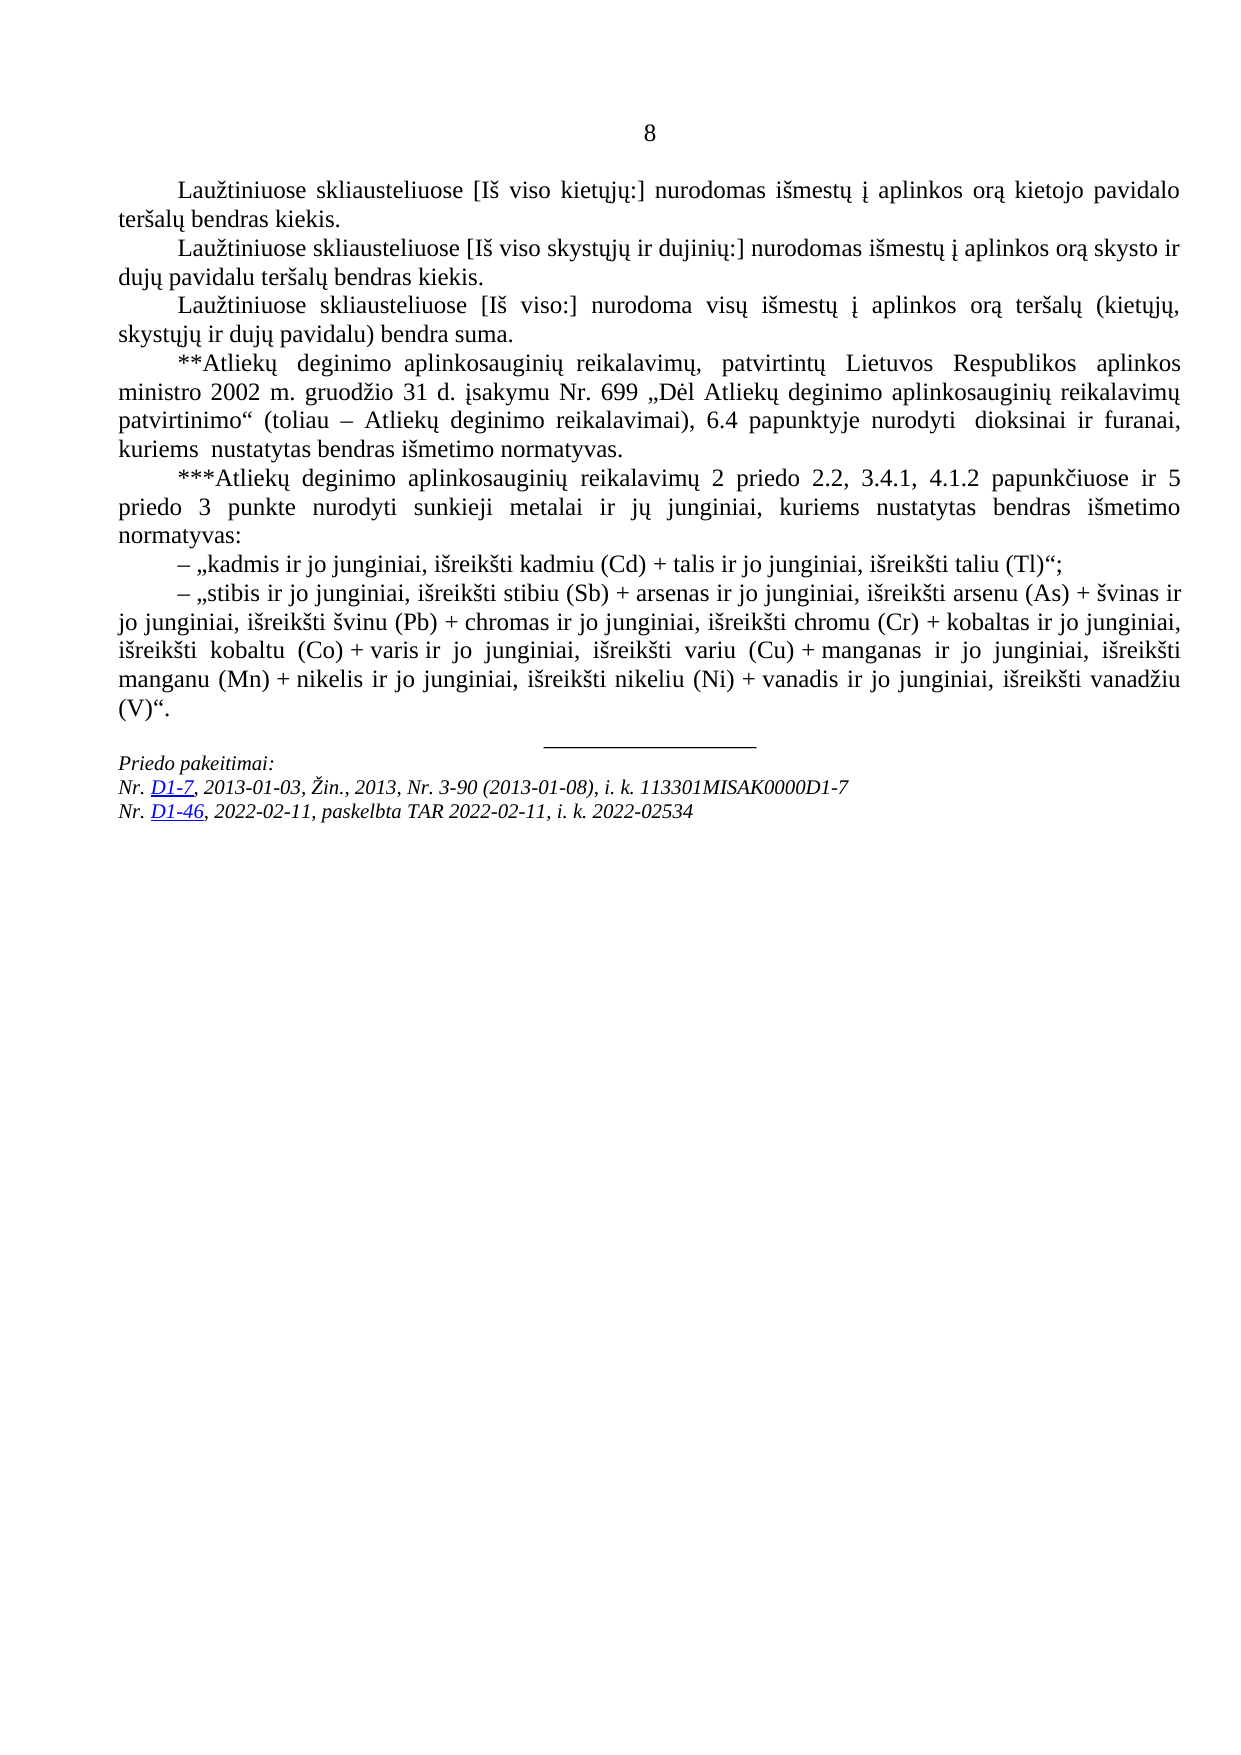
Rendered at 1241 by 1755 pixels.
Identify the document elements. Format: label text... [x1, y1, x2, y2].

text ***Atliekų deginimo aplinkosauginių reikalavimų 2 priedo 2.2, 3.4.1, 4.1.2 papunkčiuose ir 5 priedo 3 punkte nurodyti sunkieji metalai ir jų junginiai, kuriems nustatytas bendras išmetimo normatyvas: [118, 463, 1181, 549]
text Priedo pakeitimai: [118, 751, 1181, 775]
text Laužtiniuose skliausteliuose [Iš viso:] nurodoma visų išmestų į aplinkos orą teršalų (kietųjų, skystųjų ir dujų pavidalu) bendra suma. [118, 291, 1181, 348]
text **Atliekų deginimo aplinkosauginių reikalavimų, patvirtintų Lietuvos Respublikos aplinkos ministro 2002 m. gruodžio 31 d. įsakymu Nr. 699 „Dėl Atliekų deginimo aplinkosauginių reikalavimų patvirtinimo“ (toliau – Atliekų deginimo reikalavimai), 6.4 papunktyje nurodyti dioksinai ir furanai, kuriems nustatytas bendras išmetimo normatyvas. [118, 348, 1181, 463]
text Nr. D1-46, 2022-02-11, paskelbta TAR 2022-02-11, i. k. 2022-02534 [118, 799, 1181, 823]
text – „stibis ir jo junginiai, išreikšti stibiu (Sb) + arsenas ir jo junginiai, išreikšti arsenu (As) + švinas ir jo junginiai, išreikšti švinu (Pb) + chromas ir jo junginiai, išreikšti chromu (Cr) + kobaltas ir jo junginiai, išreikšti kobaltu (Co) + varis ir jo junginiai, išreikšti variu (Cu) + manganas ir jo junginiai, išreikšti manganu (Mn) + nikelis ir jo junginiai, išreikšti nikeliu (Ni) + vanadis ir jo junginiai, išreikšti vanadžiu (V)“. [118, 578, 1181, 722]
text – „kadmis ir jo junginiai, išreikšti kadmiu (Cd) + talis ir jo junginiai, išreikšti taliu (Tl)“; [118, 549, 1181, 578]
text _________________ [118, 722, 1181, 751]
text Laužtiniuose skliausteliuose [Iš viso skystųjų ir dujinių:] nurodomas išmestų į aplinkos orą skysto ir dujų pavidalu teršalų bendras kiekis. [118, 233, 1181, 291]
text Laužtiniuose skliausteliuose [Iš viso kietųjų:] nurodomas išmestų į aplinkos orą kietojo pavidalo teršalų bendras kiekis. [118, 176, 1181, 233]
text Nr. D1-7, 2013-01-03, Žin., 2013, Nr. 3-90 (2013-01-08), i. k. 113301MISAK0000D1-7 [118, 775, 1181, 799]
